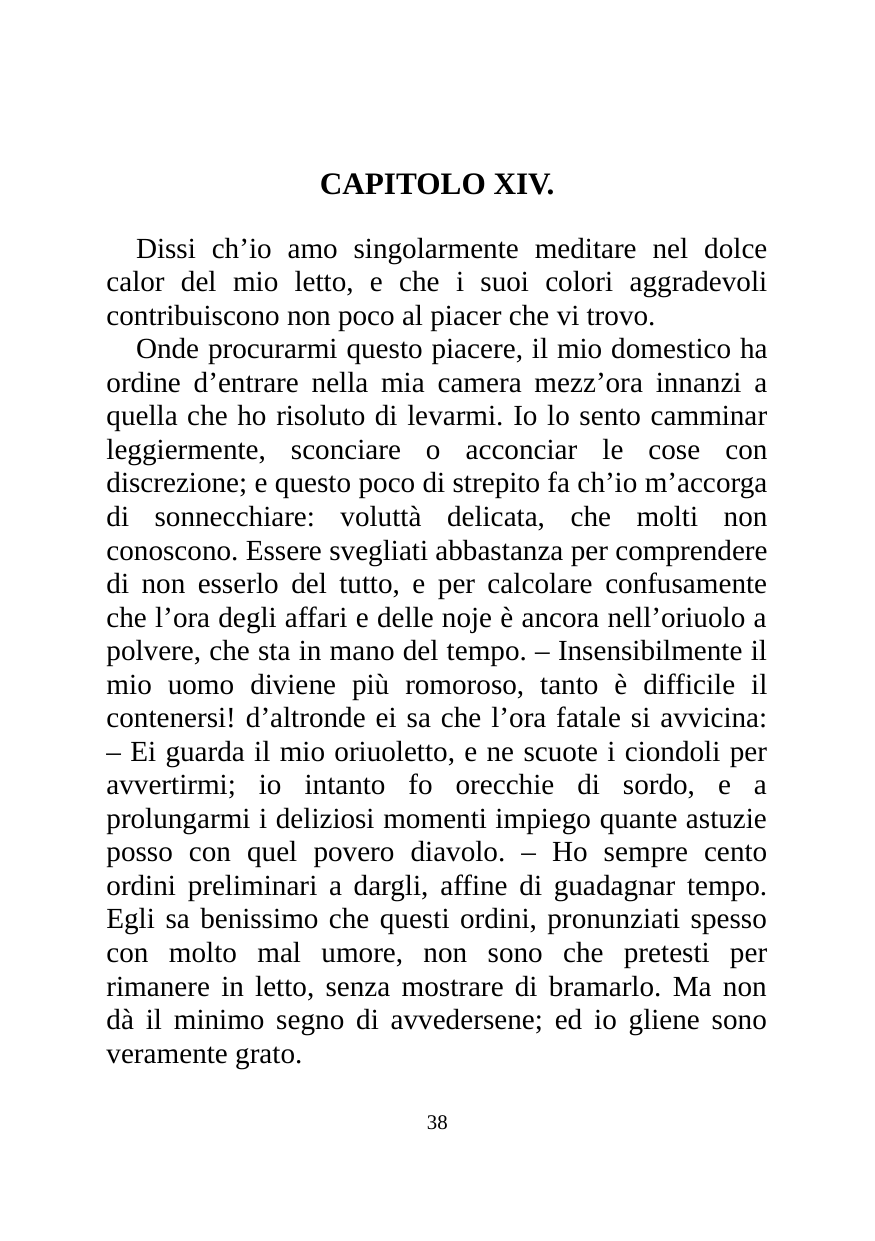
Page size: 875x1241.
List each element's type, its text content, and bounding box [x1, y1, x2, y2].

subtitle CAPITOLO XIV. [106, 165, 768, 201]
text Dissi ch’io amo singolarmente meditare nel dolce calor del mio letto, e che i suoi colori aggradevoli contribuiscono non poco al piacer che vi trovo. [106, 231, 768, 331]
text Onde procurarmi questo piacere, il mio domestico ha ordine d’entrare nella mia camera mezz’ora innanzi a quella che ho risoluto di levarmi. Io lo sento camminar leggiermente, sconciare o acconciar le cose con discrezione; e questo poco di strepito fa ch’io m’accorga di sonnecchiare: voluttà delicata, che molti non conoscono. Essere svegliati abbastanza per comprendere di non esserlo del tutto, e per calcolare confusamente che l’ora degli affari e delle noje è ancora nell’oriuolo a polvere, che sta in mano del tempo. – Insensibilmente il mio uomo diviene più romoroso, tanto è difficile il contenersi! d’altronde ei sa che l’ora fatale si avvicina: – Ei guarda il mio oriuoletto, e ne scuote i ciondoli per avvertirmi; io intanto fo orecchie di sordo, e a prolungarmi i deliziosi momenti impiego quante astuzie posso con quel povero diavolo. – Ho sempre cento ordini preliminari a dargli, affine di guadagnar tempo. Egli sa benissimo che questi ordini, pronunziati spesso con molto mal umore, non sono che pretesti per rimanere in letto, senza mostrare di bramarlo. Ma non dà il minimo segno di avvedersene; ed io gliene sono veramente grato. [106, 331, 768, 1069]
